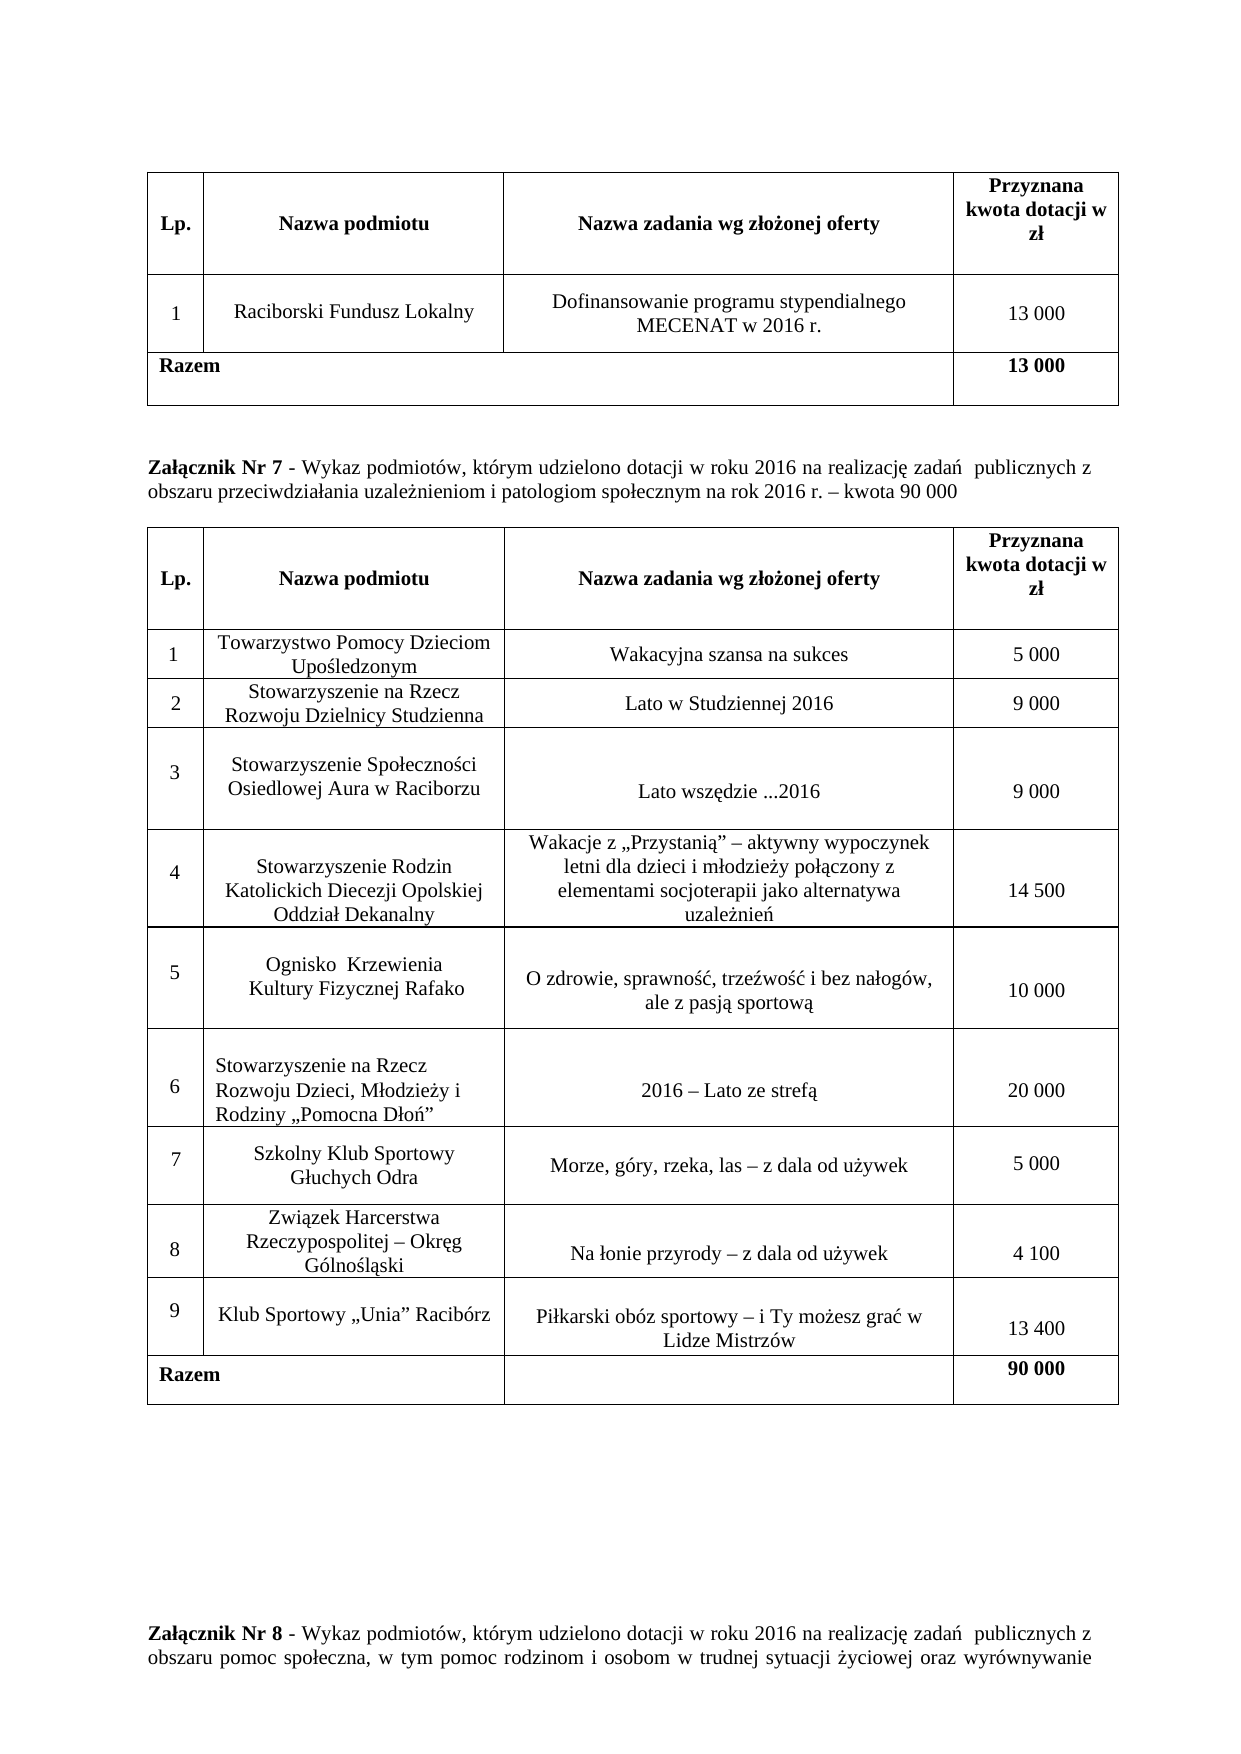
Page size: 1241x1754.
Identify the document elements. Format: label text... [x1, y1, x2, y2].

table_header Lp. [148, 173, 203, 274]
table_header Nazwa podmiotu [204, 528, 504, 629]
table_cell Piłkarski obóz sportowy – i Ty możesz grać w Lidze Mistrzów [505, 1278, 953, 1355]
table_cell 14 500 [954, 830, 1118, 926]
table_cell 4 [148, 830, 203, 926]
table_cell Stowarzyszenie na Rzecz Rozwoju Dzieci, Młodzieży i Rodziny „Pomocna Dłoń” [204, 1029, 504, 1126]
table_cell Dofinansowanie programu stypendialnego MECENAT w 2016 r. [504, 275, 953, 352]
table_cell 6 [148, 1029, 203, 1126]
table_cell 1 [148, 275, 203, 352]
table_cell 7 [148, 1127, 203, 1203]
table_cell 90 000 [954, 1356, 1118, 1404]
table_cell Wakacyjna szansa na sukces [505, 630, 953, 678]
table_cell 13 000 [954, 353, 1118, 405]
table_header Przyznana kwota dotacji w zł [954, 528, 1118, 629]
table_cell 5 000 [954, 1127, 1118, 1203]
table_cell 5 000 [954, 630, 1118, 678]
table_cell 4 100 [954, 1205, 1118, 1277]
table_cell Ognisko Krzewienia Kultury Fizycznej Rafako [204, 928, 504, 1028]
table_cell Związek Harcerstwa Rzeczypospolitej – Okręg Gólnośląski [204, 1205, 504, 1277]
table_cell Towarzystwo Pomocy Dzieciom Upośledzonym [204, 630, 504, 678]
table_cell 8 [148, 1205, 203, 1277]
table_header Nazwa zadania wg złożonej oferty [504, 173, 953, 274]
table_cell Lato w Studziennej 2016 [505, 679, 953, 727]
table_cell 13 000 [954, 275, 1118, 352]
table_header Przyznana kwota dotacji w zł [954, 173, 1118, 274]
table_cell Lato wszędzie ...2016 [505, 728, 953, 829]
table_header Lp. [148, 528, 203, 629]
table_cell O zdrowie, sprawność, trzeźwość i bez nałogów, ale z pasją sportową [505, 928, 953, 1028]
table_cell Raciborski Fundusz Lokalny [204, 275, 503, 352]
table_cell Szkolny Klub Sportowy Głuchych Odra [204, 1127, 504, 1203]
table_cell Morze, góry, rzeka, las – z dala od używek [505, 1127, 953, 1203]
table_cell 10 000 [954, 928, 1118, 1028]
table_cell Razem [148, 353, 953, 405]
table_cell 5 [148, 928, 203, 1028]
table_header Nazwa zadania wg złożonej oferty [505, 528, 953, 629]
table_cell Stowarzyszenie Społeczności Osiedlowej Aura w Raciborzu [204, 728, 504, 829]
table_cell Klub Sportowy „Unia” Racibórz [204, 1278, 504, 1355]
table_cell 9 [148, 1278, 203, 1355]
table_cell 1 [148, 630, 203, 678]
table_cell 3 [148, 728, 203, 829]
table_cell 20 000 [954, 1029, 1118, 1126]
table_cell 9 000 [954, 728, 1118, 829]
table_cell 9 000 [954, 679, 1118, 727]
table_cell Wakacje z „Przystanią” – aktywny wypoczynek letni dla dzieci i młodzieży połączony z elementami socjoterapii jako alternatywa uzależnień [505, 830, 953, 926]
table_cell 2 [148, 679, 203, 727]
table_cell Razem [148, 1356, 504, 1404]
text Załącznik Nr 8 - Wykaz podmiotów, którym udzielono dotacji w roku 2016 na realizację zadań publicznych z obszaru pomoc społeczna, w tym pomoc rodzinom i osobom w trudnej sytuacji życiowej oraz wyrównywanie [148, 1621, 1093, 1669]
table_cell Stowarzyszenie Rodzin Katolickich Diecezji Opolskiej Oddział Dekanalny [204, 830, 504, 926]
table_cell Na łonie przyrody – z dala od używek [505, 1205, 953, 1277]
text Załącznik Nr 7 - Wykaz podmiotów, którym udzielono dotacji w roku 2016 na realizację zadań publicznych z obszaru przeciwdziałania uzależnieniom i patologiom społecznym na rok 2016 r. – kwota 90 000 [148, 454, 1093, 503]
table_cell 13 400 [954, 1278, 1118, 1355]
table_cell [505, 1356, 953, 1404]
table_header Nazwa podmiotu [204, 173, 503, 274]
table_cell 2016 – Lato ze strefą [505, 1029, 953, 1126]
table_cell Stowarzyszenie na Rzecz Rozwoju Dzielnicy Studzienna [204, 679, 504, 727]
